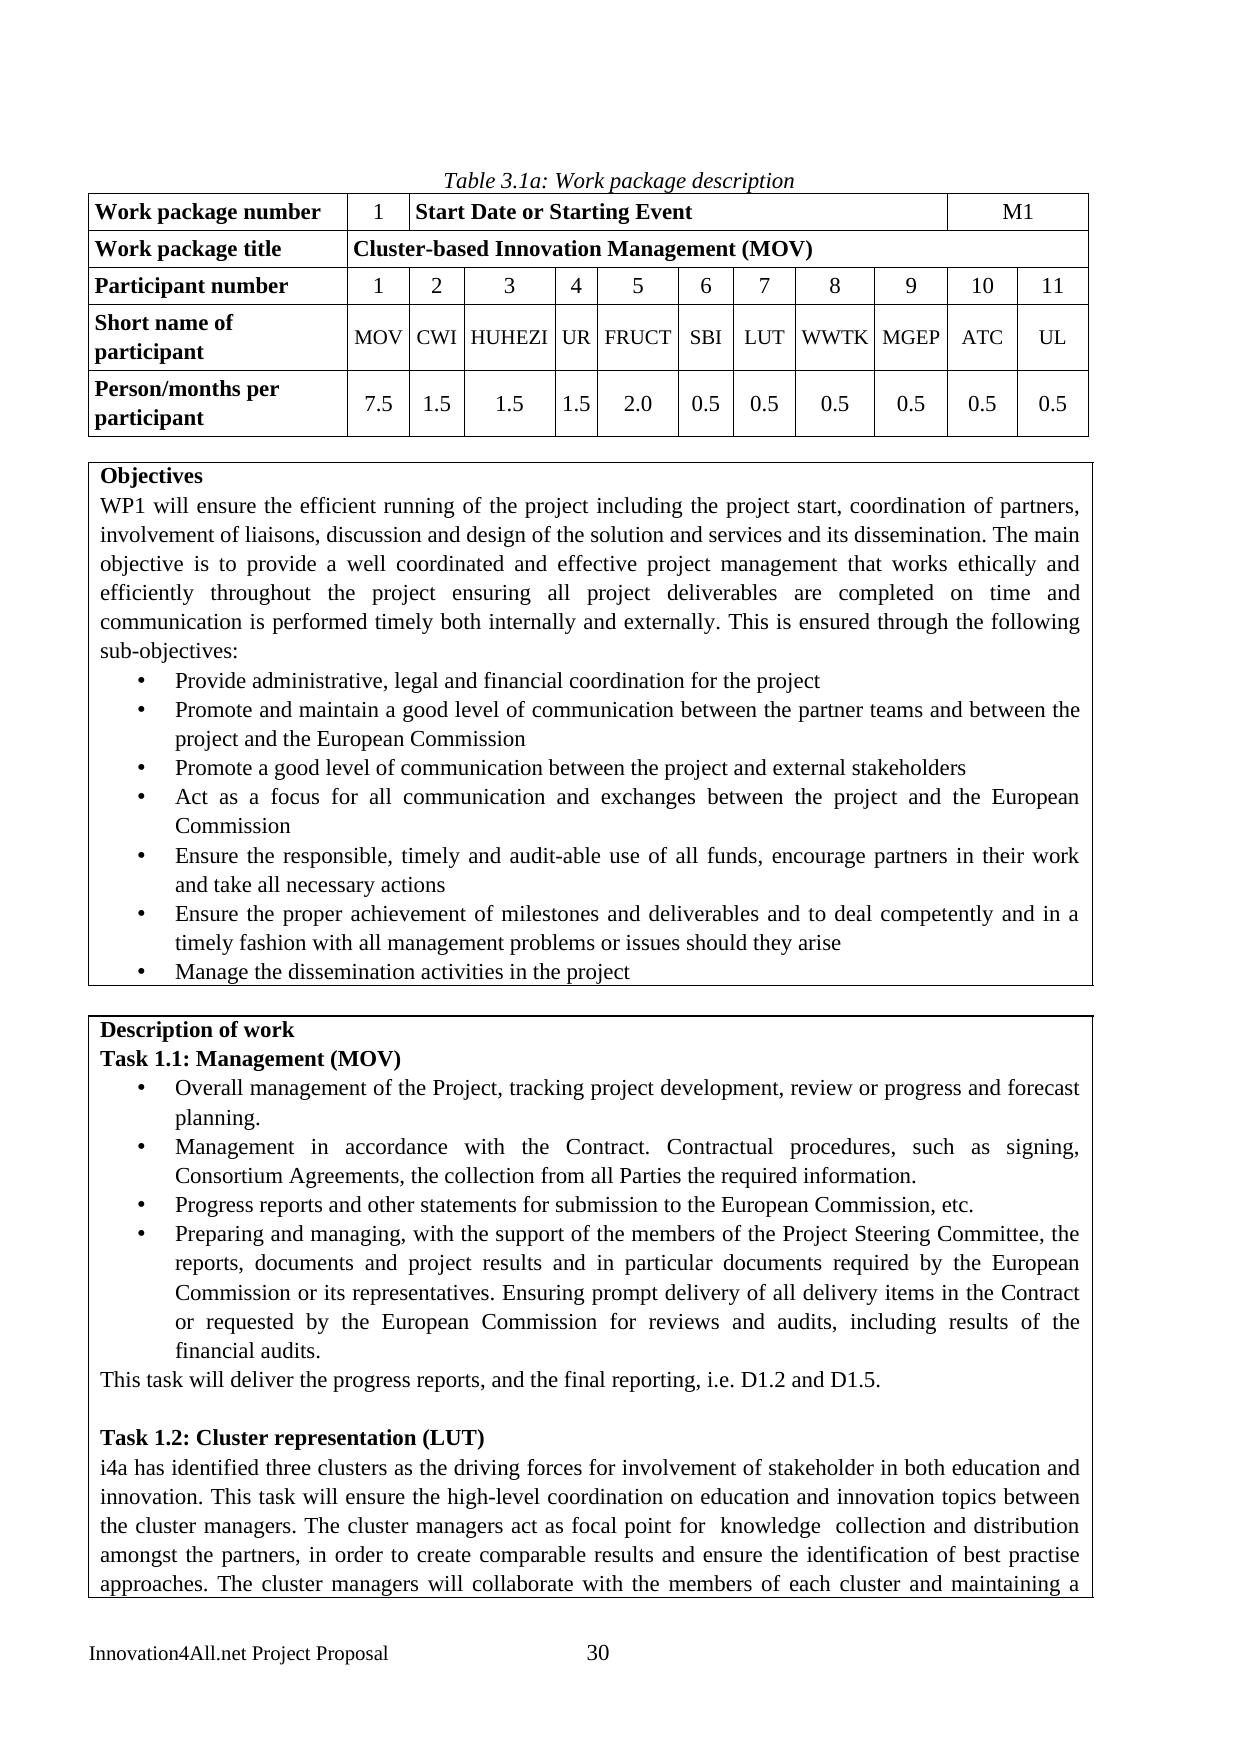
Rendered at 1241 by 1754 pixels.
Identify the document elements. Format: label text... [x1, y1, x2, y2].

table_cell 0.5 [948, 371, 1017, 436]
table_cell 1.5 [410, 371, 464, 436]
table_cell 7 [734, 268, 795, 304]
table_cell 5 [598, 268, 678, 304]
table_cell FRUCT [598, 305, 678, 370]
table_cell 2 [410, 268, 464, 304]
table_cell 10 [948, 268, 1017, 304]
table_cell 1.5 [465, 371, 555, 436]
table_cell 0.5 [1018, 371, 1088, 436]
table_cell 4 [556, 268, 597, 304]
table_cell MOV [348, 305, 409, 370]
table_cell 7.5 [348, 371, 409, 436]
table_cell 0.5 [875, 371, 947, 436]
table_cell CWI [410, 305, 464, 370]
table_cell ATC [948, 305, 1017, 370]
table_cell 0.5 [679, 371, 733, 436]
table_cell HUHEZI [465, 305, 555, 370]
table_cell 6 [679, 268, 733, 304]
table_header Start Date or Starting Event [410, 194, 947, 230]
table_cell 11 [1018, 268, 1088, 304]
table_cell Participant number [89, 268, 347, 304]
table_cell 8 [796, 268, 874, 304]
table_header M1 [948, 194, 1088, 230]
table_cell 3 [465, 268, 555, 304]
table_cell SBI [679, 305, 733, 370]
table_cell 1.5 [556, 371, 597, 436]
table_cell UL [1018, 305, 1088, 370]
table_header Objectives WP1 will ensure the efficient running of the project including the project start, coordination of partners, involvement of liaisons, discussion and design of the solution and services and its dissemination. The main objective is to provide a well coordinated and effective project management that works ethically and efficiently throughout the project ensuring all project deliverables are completed on time and communication is performed timely both internally and externally. This is ensured through the following sub-objectives: Provide administrative, legal and financial coordination for the project Promote and maintain a good level of communication between the partner teams and between the project and the European Commission Promote a good level of communication between the project and external stakeholders Act as a focus for all communication and exchanges between the project and the European Commission Ensure the responsible, timely and audit-able use of all funds, encourage partners in their work and take all necessary actions Ensure the proper achievement of milestones and deliverables and to deal competently and in a timely fashion with all management problems or issues should they arise Manage the dissemination activities in the project [89, 463, 1092, 985]
table_cell Work package title [89, 231, 347, 267]
table_cell Person/months per participant [89, 371, 347, 436]
table_cell LUT [734, 305, 795, 370]
table_cell 9 [875, 268, 947, 304]
table_cell Short name of participant [89, 305, 347, 370]
text Table 3.1a: Work package description [88, 168, 1152, 193]
table_header Work package number [89, 194, 347, 230]
table_cell WWTK [796, 305, 874, 370]
table_cell Cluster-based Innovation Management (MOV) [348, 231, 1088, 267]
table_header Description of work Task 1.1: Management (MOV) Overall management of the Project, tracking project development, review or progress and forecast planning. Management in accordance with the Contract. Contractual procedures, such as signing, Consortium Agreements, the collection from all Parties the required information. Progress reports and other statements for submission to the European Commission, etc. Preparing and managing, with the support of the members of the Project Steering Committee, the reports, documents and project results and in particular documents required by the European Commission or its representatives. Ensuring prompt delivery of all delivery items in the Contract or requested by the European Commission for reviews and audits, including results of the financial audits. This task will deliver the progress reports, and the final reporting, i.e. D1.2 and D1.5. Task 1.2: Cluster representation (LUT) i4a has identified three clusters as the driving forces for involvement of stakeholder in both education and innovation. This task will ensure the high-level coordination on education and innovation topics between the cluster managers. The cluster managers act as focal point for knowledge collection and distribution amongst the partners, in order to create comparable results and ensure the identification of best practise approaches. The cluster managers will collaborate with the members of each cluster and maintaining a [89, 1017, 1092, 1597]
table_cell MGEP [875, 305, 947, 370]
table_cell 2.0 [598, 371, 678, 436]
table_header 1 [348, 194, 409, 230]
table_cell 0.5 [734, 371, 795, 436]
table_cell UR [556, 305, 597, 370]
table_cell 0.5 [796, 371, 874, 436]
table_cell 1 [348, 268, 409, 304]
